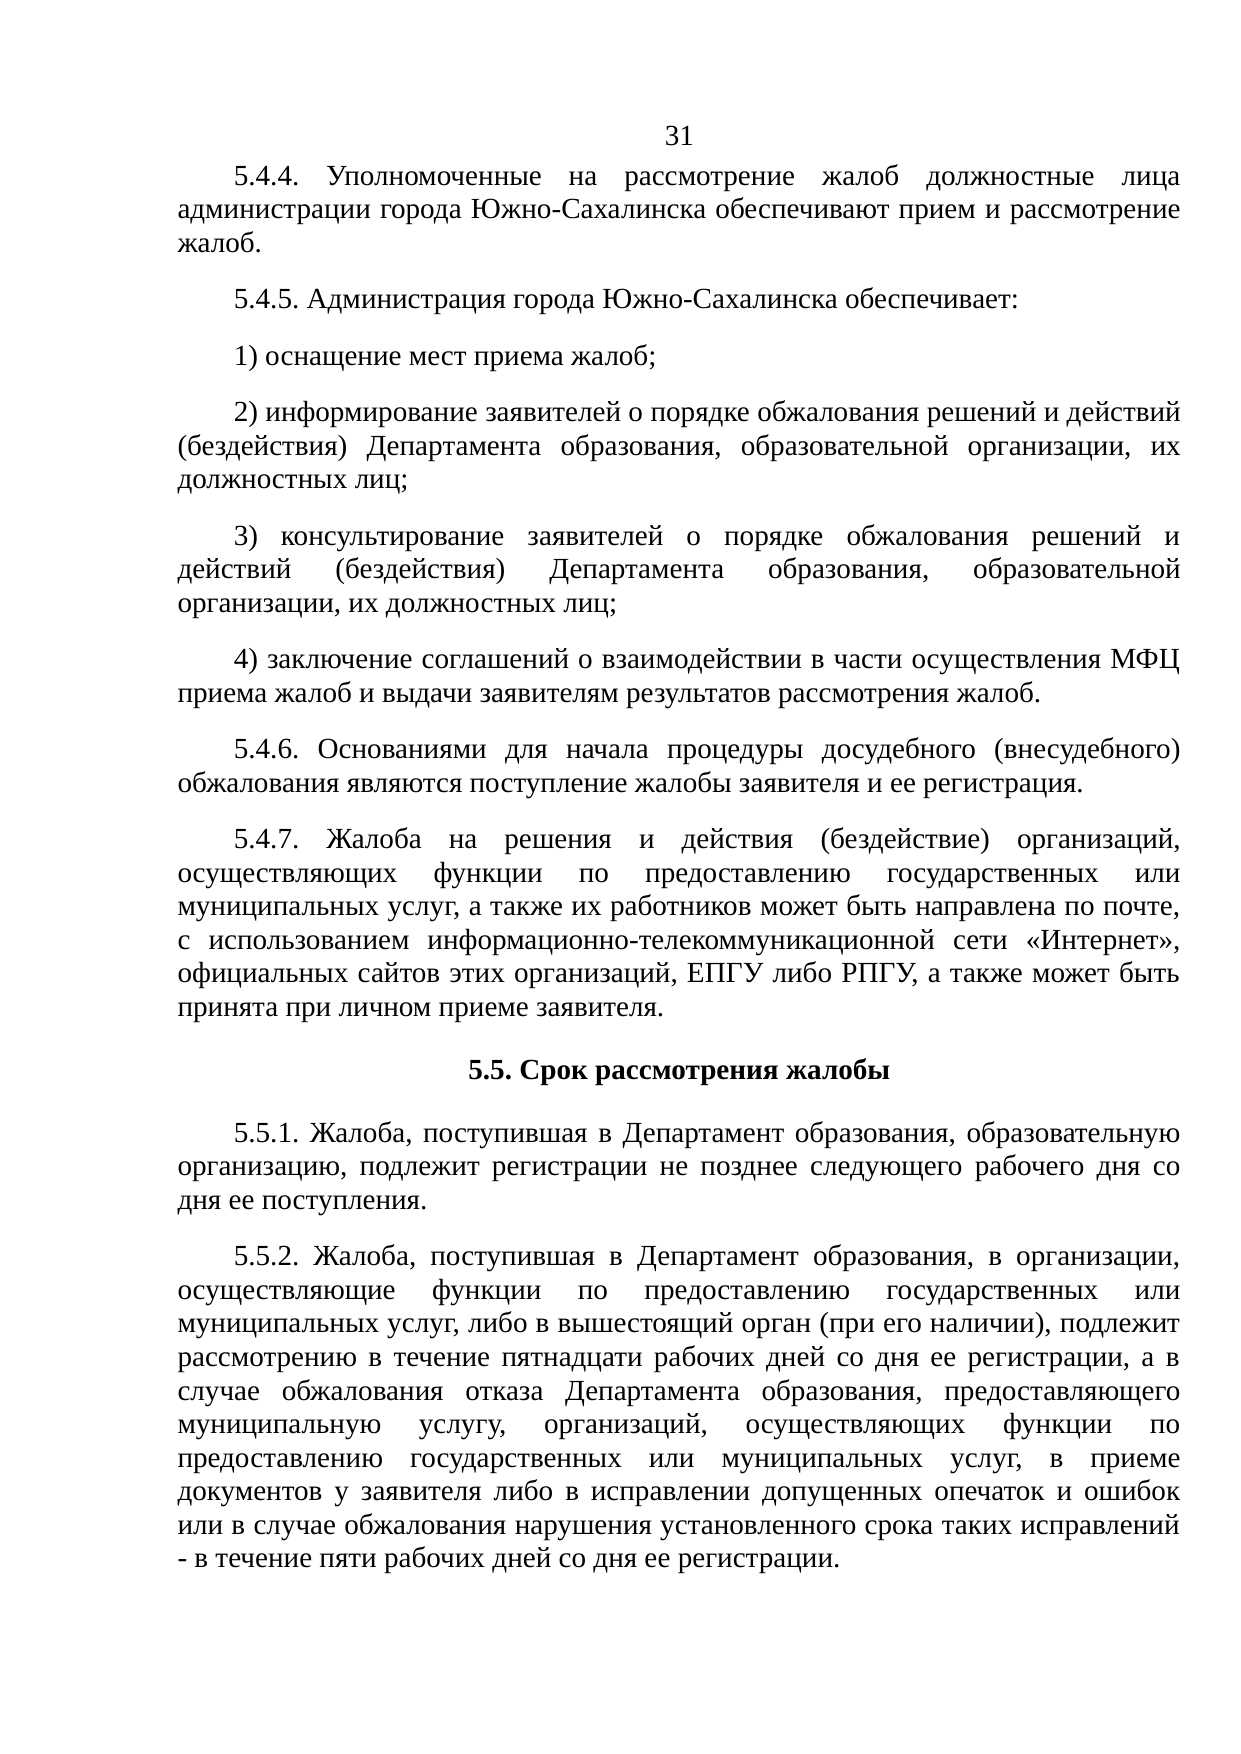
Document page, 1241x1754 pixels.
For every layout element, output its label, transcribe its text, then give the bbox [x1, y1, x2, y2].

text 5.5.1. Жалоба, поступившая в Департамент образования, образовательную организацию, подлежит регистрации не позднее следующего рабочего дня со дня ее поступления. [177, 1115, 1181, 1216]
text 4) заключение соглашений о взаимодействии в части осуществления МФЦ приема жалоб и выдачи заявителям результатов рассмотрения жалоб. [177, 641, 1181, 708]
text 5.4.6. Основаниями для начала процедуры досудебного (внесудебного) обжалования являются поступление жалобы заявителя и ее регистрация. [177, 731, 1181, 798]
text 5.4.7. Жалоба на решения и действия (бездействие) организаций, осуществляющих функции по предоставлению государственных или муниципальных услуг, а также их работников может быть направлена по почте, с использованием информационно-телекоммуникационной сети «Интернет», официальных сайтов этих организаций, ЕПГУ либо РПГУ, а также может быть принята при личном приеме заявителя. [177, 821, 1181, 1022]
title 5.5. Срок рассмотрения жалобы [177, 1052, 1181, 1085]
text 5.4.5. Администрация города Южно-Сахалинска обеспечивает: [177, 281, 1181, 315]
text 5.4.4. Уполномоченные на рассмотрение жалоб должностные лица администрации города Южно-Сахалинска обеспечивают прием и рассмотрение жалоб. [177, 158, 1181, 258]
text 1) оснащение мест приема жалоб; [177, 338, 1181, 371]
text 2) информирование заявителей о порядке обжалования решений и действий (бездействия) Департамента образования, образовательной организации, их должностных лиц; [177, 394, 1181, 495]
text 3) консультирование заявителей о порядке обжалования решений и действий (бездействия) Департамента образования, образовательной организации, их должностных лиц; [177, 518, 1181, 618]
text 5.5.2. Жалоба, поступившая в Департамент образования, в организации, осуществляющие функции по предоставлению государственных или муниципальных услуг, либо в вышестоящий орган (при его наличии), подлежит рассмотрению в течение пятнадцати рабочих дней со дня ее регистрации, а в случае обжалования отказа Департамента образования, предоставляющего муниципальную услугу, организаций, осуществляющих функции по предоставлению государственных или муниципальных услуг, в приеме документов у заявителя либо в исправлении допущенных опечаток и ошибок или в случае обжалования нарушения установленного срока таких исправлений - в течение пяти рабочих дней со дня ее регистрации. [177, 1238, 1181, 1574]
